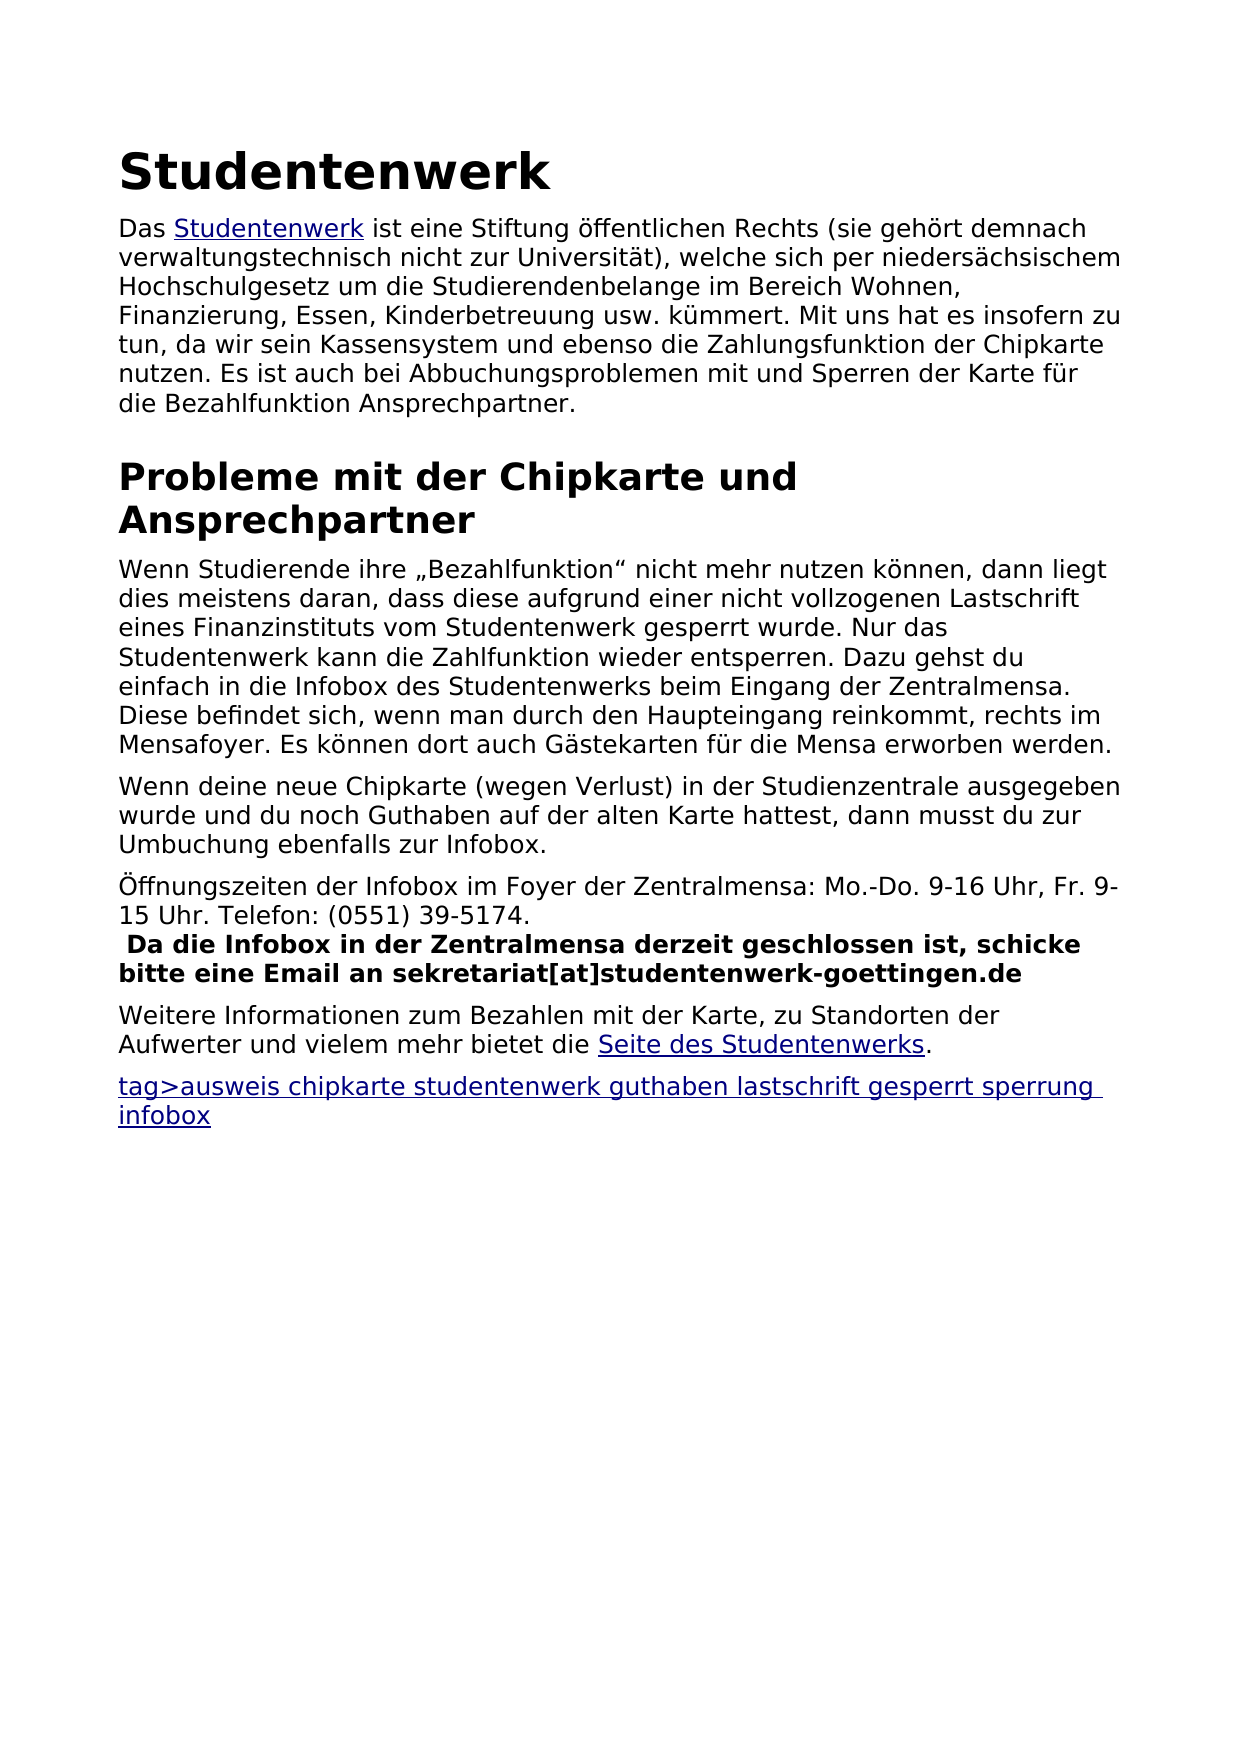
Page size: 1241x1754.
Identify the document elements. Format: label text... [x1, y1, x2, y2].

subtitle Studentenwerk [118, 143, 1122, 201]
text Wenn deine neue Chipkarte (wegen Verlust) in der Studienzentrale ausgegeben wurde und du noch Guthaben auf der alten Karte hattest, dann musst du zur Umbuchung ebenfalls zur Infobox. [118, 772, 1122, 859]
text Weitere Informationen zum Bezahlen mit der Karte, zu Standorten der Aufwerter und vielem mehr bietet die Seite des Studentenwerks. [118, 1001, 1122, 1059]
text tag>ausweis chipkarte studentenwerk guthaben lastschrift gesperrt sperrung infobox [118, 1072, 1122, 1130]
text Wenn Studierende ihre „Bezahlfunktion“ nicht mehr nutzen können, dann liegt dies meistens daran, dass diese aufgrund einer nicht vollzogenen Lastschrift eines Finanzinstituts vom Studentenwerk gesperrt wurde. Nur das Studentenwerk kann die Zahlfunktion wieder entsperren. Dazu gehst du einfach in die Infobox des Studentenwerks beim Eingang der Zentralmensa. Diese befindet sich, wenn man durch den Haupteingang reinkommt, rechts im Mensafoyer. Es können dort auch Gästekarten für die Mensa erworben werden. [118, 555, 1122, 759]
text Das Studentenwerk ist eine Stiftung öffentlichen Rechts (sie gehört demnach verwaltungstechnisch nicht zur Universität), welche sich per niedersächsischem Hochschulgesetz um die Studierendenbelange im Bereich Wohnen, Finanzierung, Essen, Kinderbetreuung usw. kümmert. Mit uns hat es insofern zu tun, da wir sein Kassensystem und ebenso die Zahlungsfunktion der Chipkarte nutzen. Es ist auch bei Abbuchungsproblemen mit und Sperren der Karte für die Bezahlfunktion Ansprechpartner. [118, 214, 1122, 418]
subtitle Probleme mit der Chipkarte und Ansprechpartner [118, 456, 1122, 543]
text Öffnungszeiten der Infobox im Foyer der Zentralmensa: Mo.-Do. 9-16 Uhr, Fr. 9-15 Uhr. Telefon: (0551) 39-5174. Da die Infobox in der Zentralmensa derzeit geschlossen ist, schicke bitte eine Email an sekretariat[at]studentenwerk-goettingen.de [118, 872, 1122, 989]
